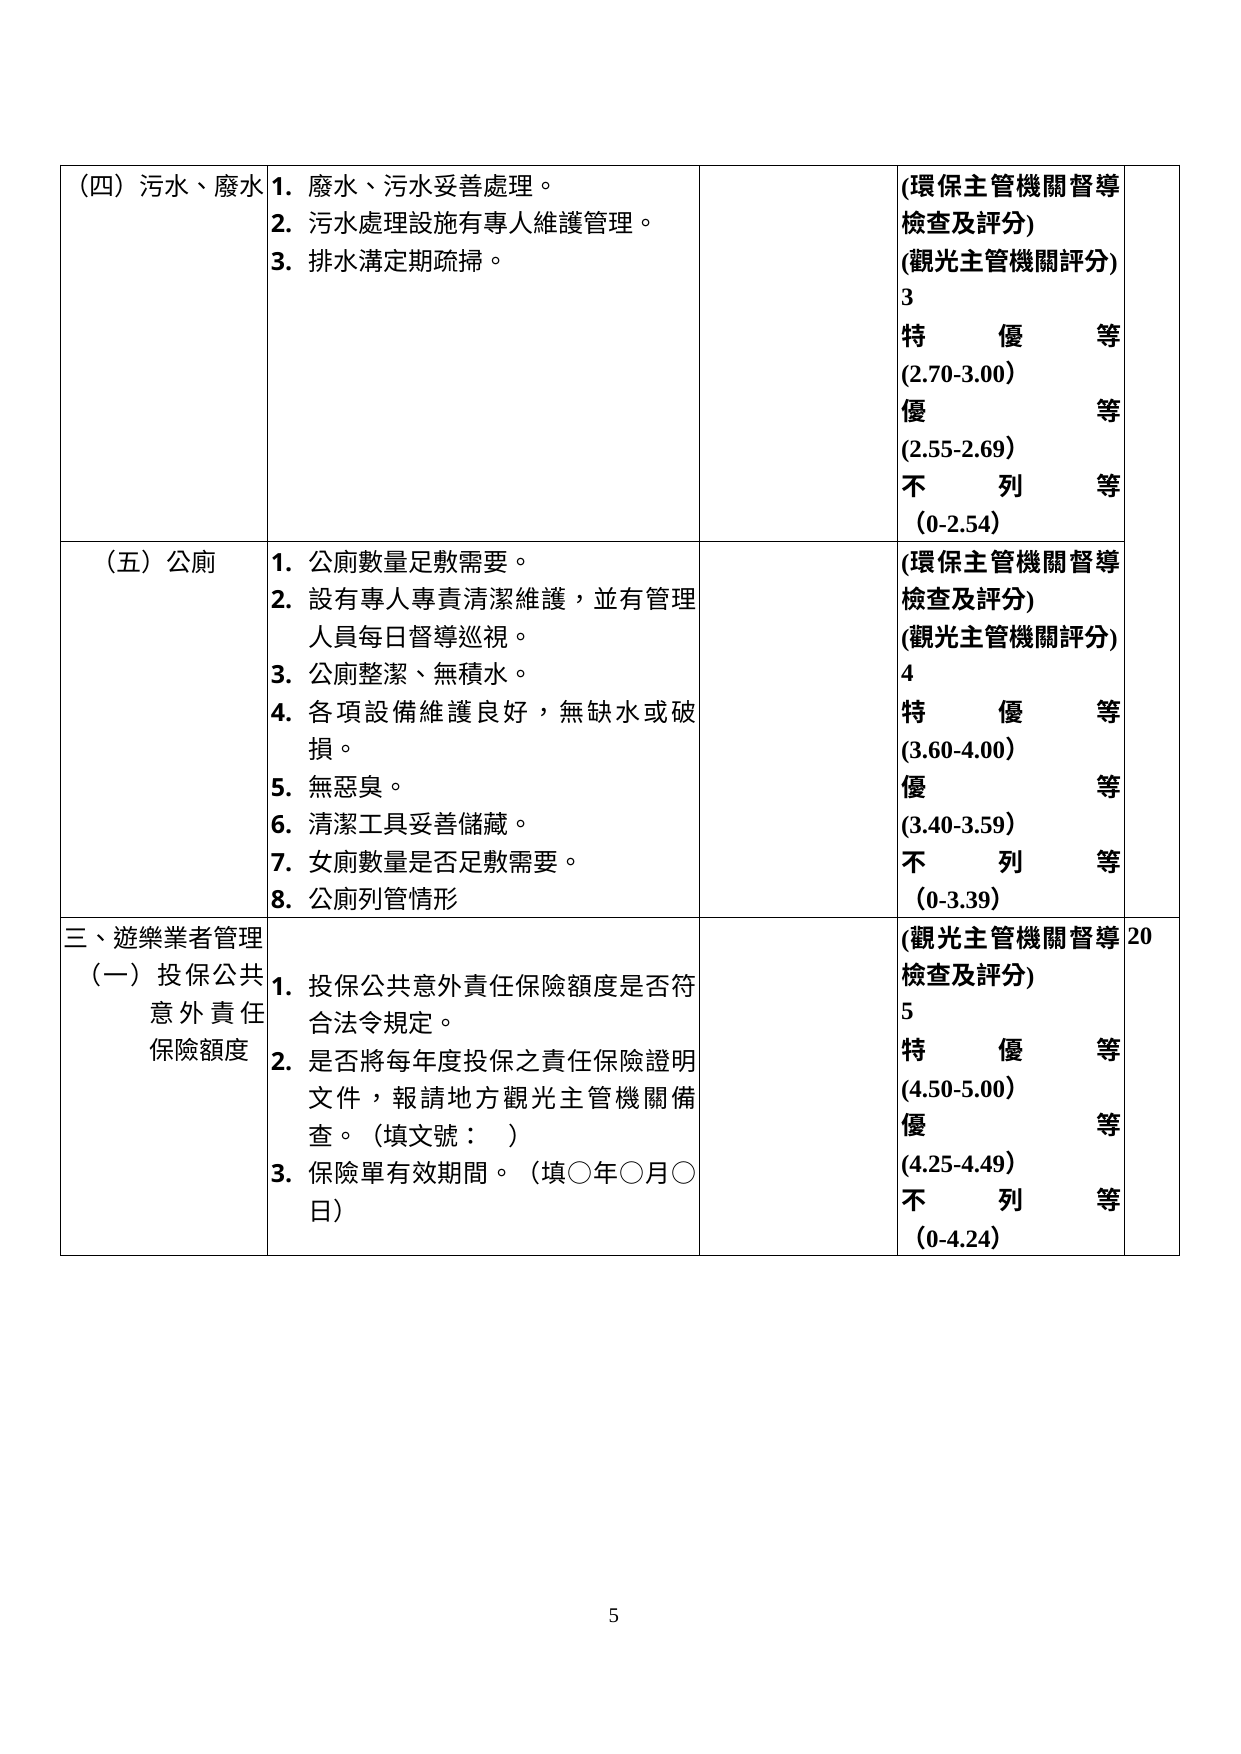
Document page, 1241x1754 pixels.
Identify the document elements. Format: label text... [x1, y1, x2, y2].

table_cell 公廁數量足敷需要。 設有專人專責清潔維護，並有管理人員每日督導巡視。 公廁整潔、無積水。 各項設備維護良好，無缺水或破損。 無惡臭。 清潔工具妥善儲藏。 女廁數量是否足敷需要。 公廁列管情形 [268, 542, 699, 917]
table_cell （五）公廁 [61, 542, 267, 917]
table_cell 20 [1125, 918, 1179, 1255]
table_cell 廢水、污水妥善處理。 污水處理設施有專人維護管理。 排水溝定期疏掃。 [268, 166, 699, 541]
table_cell [700, 918, 897, 1255]
table_cell （四）污水、廢水 [61, 166, 267, 541]
table_cell [700, 542, 897, 917]
table_cell (環保主管機關督導檢查及評分) (觀光主管機關評分) 4 特優等 (3.60-4.00） 優等 (3.40-3.59） 不列等 （0-3.39） [898, 542, 1124, 917]
table_cell [700, 166, 897, 541]
table_cell 投保公共意外責任保險額度是否符合法令規定。 是否將每年度投保之責任保險證明文件，報請地方觀光主管機關備查。（填文號： ） 保險單有效期間。（填○年○月○日） [268, 918, 699, 1255]
table_cell 三、遊樂業者管理 （一）投保公共意外責任保險額度 [61, 918, 267, 1255]
table_cell [1125, 166, 1179, 917]
table_cell (環保主管機關督導檢查及評分) (觀光主管機關評分) 3 特優等 (2.70-3.00） 優等 (2.55-2.69） 不列等 （0-2.54） [898, 166, 1124, 541]
table_cell (觀光主管機關督導檢查及評分) 5 特優等 (4.50-5.00） 優等 (4.25-4.49） 不列等 （0-4.24） [898, 918, 1124, 1255]
